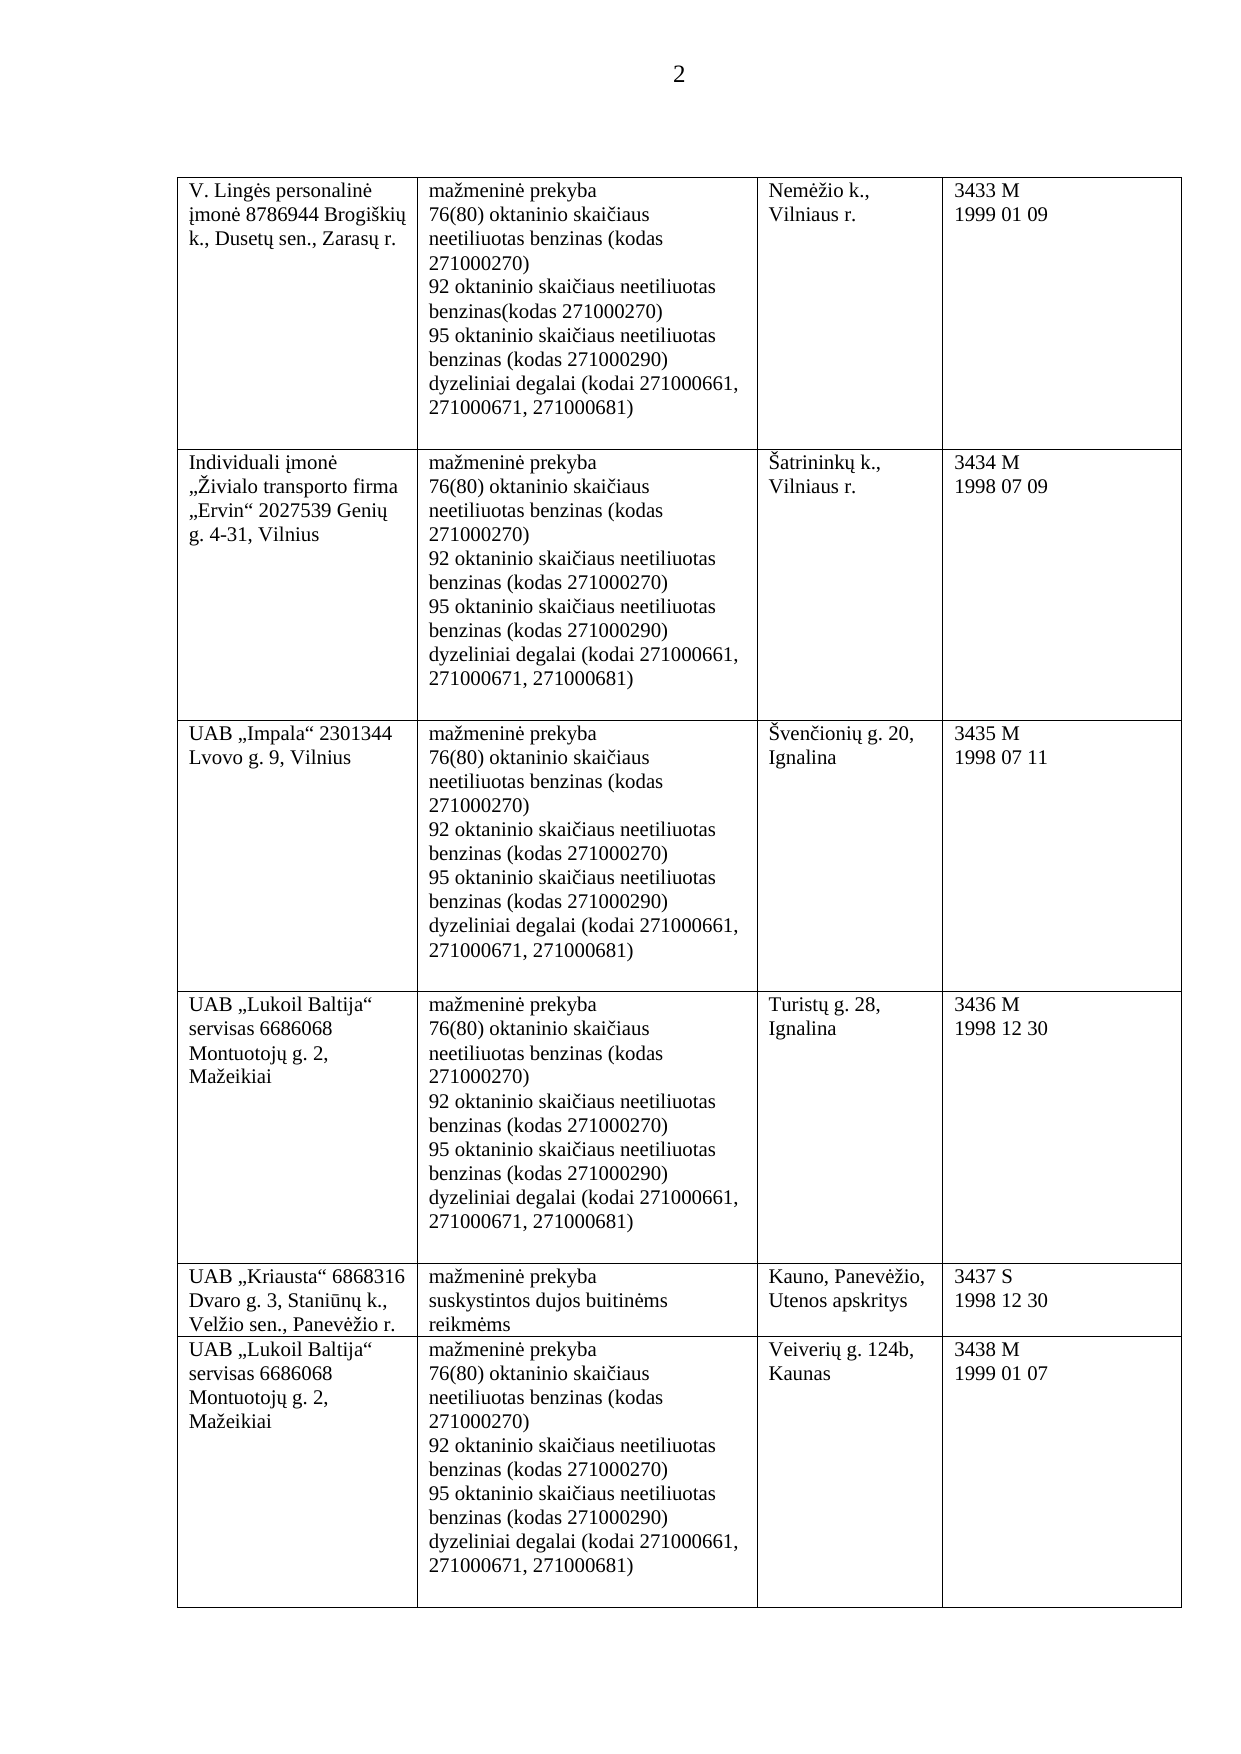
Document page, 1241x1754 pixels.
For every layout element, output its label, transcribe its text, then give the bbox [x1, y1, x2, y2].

table_cell Kauno, Panevėžio, Utenos apskritys [758, 1264, 942, 1336]
table_cell Turistų g. 28, Ignalina [758, 992, 942, 1263]
table_cell UAB „Kriausta“ 6868316 Dvaro g. 3, Staniūnų k., Velžio sen., Panevėžio r. [178, 1264, 417, 1336]
table_cell UAB „Lukoil Baltija“ servisas 6686068 Montuotojų g. 2, Mažeikiai [178, 1337, 417, 1607]
table_cell Švenčionių g. 20, Ignalina [758, 721, 942, 991]
table_cell mažmeninė prekyba 76(80) oktaninio skaičiaus neetiliuotas benzinas (kodas 271000270) 92 oktaninio skaičiaus neetiliuotas benzinas (kodas 271000270) 95 oktaninio skaičiaus neetiliuotas benzinas (kodas 271000290) dyzeliniai degalai (kodai 271000661, 271000671, 271000681) [418, 1337, 757, 1607]
table_cell Individuali įmonė „Živialo transporto firma „Ervin“ 2027539 Genių g. 4-31, Vilnius [178, 450, 417, 720]
table_cell 3438 M 1999 01 07 [943, 1337, 1181, 1607]
table_cell UAB „Impala“ 2301344 Lvovo g. 9, Vilnius [178, 721, 417, 991]
table_cell 3433 M 1999 01 09 [943, 178, 1181, 448]
table_cell 3435 M 1998 07 11 [943, 721, 1181, 991]
table_cell Šatrininkų k., Vilniaus r. [758, 450, 942, 720]
table_cell V. Lingės personalinė įmonė 8786944 Brogiškių k., Dusetų sen., Zarasų r. [178, 178, 417, 448]
table_cell mažmeninė prekyba suskystintos dujos buitinėms reikmėms [418, 1264, 757, 1336]
table_cell 3434 M 1998 07 09 [943, 450, 1181, 720]
table_cell mažmeninė prekyba 76(80) oktaninio skaičiaus neetiliuotas benzinas (kodas 271000270) 92 oktaninio skaičiaus neetiliuotas benzinas (kodas 271000270) 95 oktaninio skaičiaus neetiliuotas benzinas (kodas 271000290) dyzeliniai degalai (kodai 271000661, 271000671, 271000681) [418, 450, 757, 720]
table_cell 3437 S 1998 12 30 [943, 1264, 1181, 1336]
table_cell mažmeninė prekyba 76(80) oktaninio skaičiaus neetiliuotas benzinas (kodas 271000270) 92 oktaninio skaičiaus neetiliuotas benzinas (kodas 271000270) 95 oktaninio skaičiaus neetiliuotas benzinas (kodas 271000290) dyzeliniai degalai (kodai 271000661, 271000671, 271000681) [418, 992, 757, 1263]
table_cell Veiverių g. 124b, Kaunas [758, 1337, 942, 1607]
table_cell mažmeninė prekyba 76(80) oktaninio skaičiaus neetiliuotas benzinas (kodas 271000270) 92 oktaninio skaičiaus neetiliuotas benzinas(kodas 271000270) 95 oktaninio skaičiaus neetiliuotas benzinas (kodas 271000290) dyzeliniai degalai (kodai 271000661, 271000671, 271000681) [418, 178, 757, 448]
table_cell UAB „Lukoil Baltija“ servisas 6686068 Montuotojų g. 2, Mažeikiai [178, 992, 417, 1263]
table_cell 3436 M 1998 12 30 [943, 992, 1181, 1263]
table_cell mažmeninė prekyba 76(80) oktaninio skaičiaus neetiliuotas benzinas (kodas 271000270) 92 oktaninio skaičiaus neetiliuotas benzinas (kodas 271000270) 95 oktaninio skaičiaus neetiliuotas benzinas (kodas 271000290) dyzeliniai degalai (kodai 271000661, 271000671, 271000681) [418, 721, 757, 991]
table_cell Nemėžio k., Vilniaus r. [758, 178, 942, 448]
